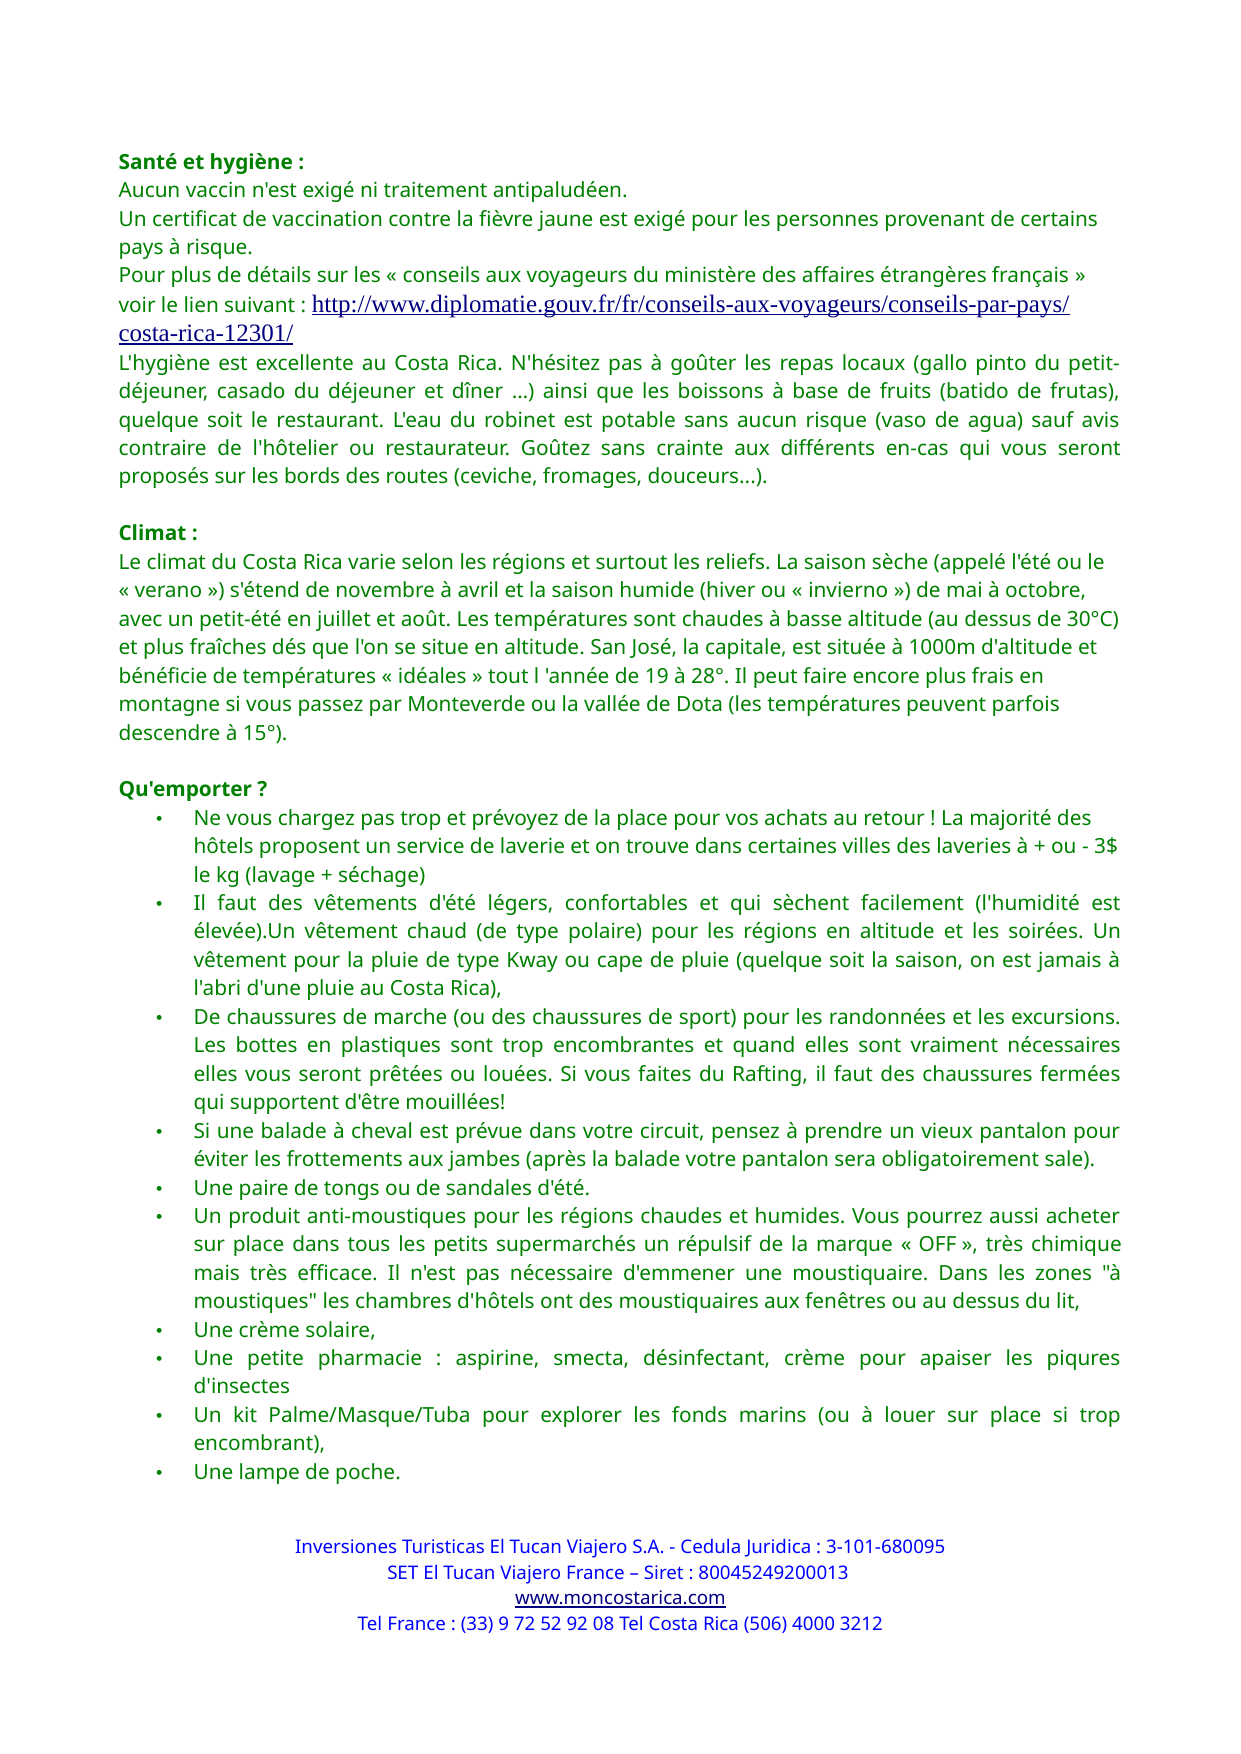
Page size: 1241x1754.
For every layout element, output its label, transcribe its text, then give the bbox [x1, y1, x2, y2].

list Un kit Palme/Masque/Tuba pour explorer les fonds marins (ou à louer sur place si trop encombrant), [156, 1400, 1122, 1457]
text Santé et hygiène : Aucun vaccin n'est exigé ni traitement antipaludéen. [118, 147, 1122, 204]
list Un produit anti-moustiques pour les régions chaudes et humides. Vous pourrez aussi acheter sur place dans tous les petits supermarchés un répulsif de la marque « OFF », très chimique mais très efficace. Il n'est pas nécessaire d'emmener une moustiquaire. Dans les zones "à moustiques" les chambres d'hôtels ont des moustiquaires aux fenêtres ou au dessus du lit, [156, 1201, 1122, 1315]
text L'hygiène est excellente au Costa Rica. N'hésitez pas à goûter les repas locaux (gallo pinto du petit-déjeuner, casado du déjeuner et dîner …) ainsi que les boissons à base de fruits (batido de frutas), quelque soit le restaurant. L'eau du robinet est potable sans aucun risque (vaso de agua) sauf avis contraire de l'hôtelier ou restaurateur. Goûtez sans crainte aux différents en-cas qui vous seront proposés sur les bords des routes (ceviche, fromages, douceurs...). [118, 348, 1122, 490]
list Si une balade à cheval est prévue dans votre circuit, pensez à prendre un vieux pantalon pour éviter les frottements aux jambes (après la balade votre pantalon sera obligatoirement sale). [156, 1116, 1122, 1173]
text Qu'emporter ? [118, 746, 1122, 803]
list De chaussures de marche (ou des chaussures de sport) pour les randonnées et les excursions. Les bottes en plastiques sont trop encombrantes et quand elles sont vraiment nécessaires elles vous seront prêtées ou louées. Si vous faites du Rafting, il faut des chaussures fermées qui supportent d'être mouillées! [156, 1002, 1122, 1116]
list Il faut des vêtements d'été légers, confortables et qui sèchent facilement (l'humidité est élevée).Un vêtement chaud (de type polaire) pour les régions en altitude et les soirées. Un vêtement pour la pluie de type Kway ou cape de pluie (quelque soit la saison, on est jamais à l'abri d'une pluie au Costa Rica), [156, 888, 1122, 1002]
list Ne vous chargez pas trop et prévoyez de la place pour vos achats au retour ! La majorité des hôtels proposent un service de laverie et on trouve dans certaines villes des laveries à + ou - 3$ le kg (lavage + séchage) [156, 803, 1122, 888]
text Un certificat de vaccination contre la fièvre jaune est exigé pour les personnes provenant de certains pays à risque. [118, 204, 1122, 261]
text Climat : Le climat du Costa Rica varie selon les régions et surtout les reliefs. La saison sèche (appelé l'été ou le « verano ») s'étend de novembre à avril et la saison humide (hiver ou « invierno ») de mai à octobre, avec un petit-été en juillet et août. Les températures sont chaudes à basse altitude (au dessus de 30°C) et plus fraîches dés que l'on se situe en altitude. San José, la capitale, est située à 1000m d'altitude et bénéficie de températures « idéales » tout l 'année de 19 à 28°. Il peut faire encore plus frais en montagne si vous passez par Monteverde ou la vallée de Dota (les températures peuvent parfois descendre à 15°). [118, 490, 1122, 746]
text Pour plus de détails sur les « conseils aux voyageurs du ministère des affaires étrangères français » voir le lien suivant : http://www.diplomatie.gouv.fr/fr/conseils-aux-voyageurs/conseils-par-pays/costa-rica-12301/ [118, 261, 1122, 348]
list Une crème solaire, [156, 1315, 1122, 1343]
list Une petite pharmacie : aspirine, smecta, désinfectant, crème pour apaiser les piqures d'insectes [156, 1343, 1122, 1400]
list Une paire de tongs ou de sandales d'été. [156, 1173, 1122, 1201]
list Une lampe de poche. [156, 1457, 1122, 1485]
